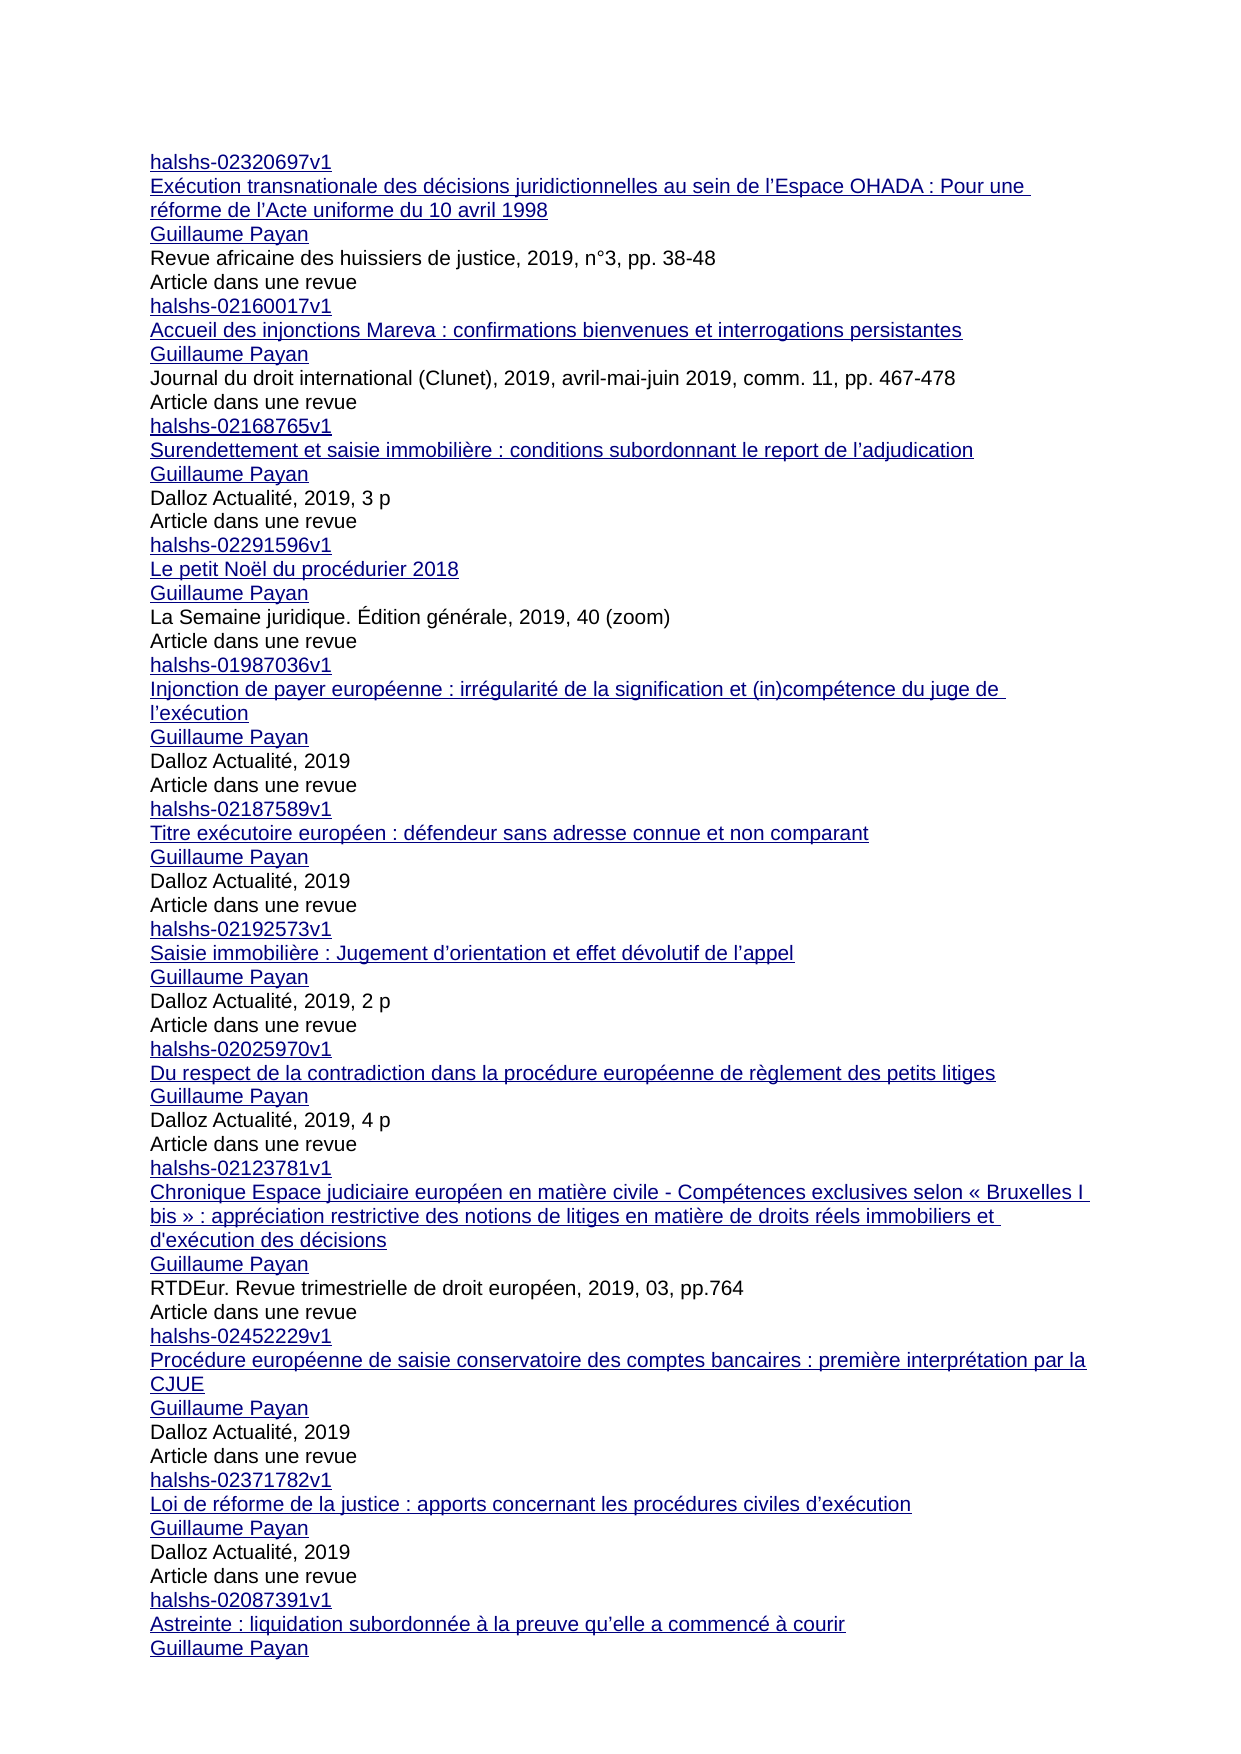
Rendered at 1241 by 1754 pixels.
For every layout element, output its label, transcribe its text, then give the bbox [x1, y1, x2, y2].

table_cell Accueil des injonctions Mareva : confirmations bienvenues et interrogations persistantes Guillaume Payan Journal du droit international (Clunet), 2019, avril-mai-juin 2019, comm. 11, pp. 467-478 Article dans une revue halshs-02168765v1 [150, 318, 1090, 437]
table_cell Exécution transnationale des décisions juridictionnelles au sein de l’Espace OHADA : Pour une réforme de l’Acte uniforme du 10 avril 1998 Guillaume Payan Revue africaine des huissiers de justice, 2019, n°3, pp. 38-48 Article dans une revue halshs-02160017v1 [150, 174, 1090, 318]
table_cell Le petit Noël du procédurier 2018 Guillaume Payan La Semaine juridique. Édition générale, 2019, 40 (zoom) Article dans une revue halshs-01987036v1 [150, 557, 1090, 677]
table_cell Injonction de payer européenne : irrégularité de la signification et (in)compétence du juge de l’exécution Guillaume Payan Dalloz Actualité, 2019 Article dans une revue halshs-02187589v1 [150, 677, 1090, 821]
table_cell Saisie immobilière : Jugement d’orientation et effet dévolutif de l’appel Guillaume Payan Dalloz Actualité, 2019, 2 p Article dans une revue halshs-02025970v1 [150, 941, 1090, 1060]
table_cell bis » : appréciation restrictive des notions de litiges en matière de droits réels immobiliers et d'exécution des décisions Guillaume Payan RTDEur. Revue trimestrielle de droit européen, 2019, 03, pp.764 Article dans une revue halshs-02452229v1 [150, 1202, 1090, 1348]
table_cell Surendettement et saisie immobilière : conditions subordonnant le report de l’adjudication Guillaume Payan Dalloz Actualité, 2019, 3 p Article dans une revue halshs-02291596v1 [150, 438, 1090, 557]
table_cell halshs-02320697v1 [150, 150, 1090, 174]
table_cell Loi de réforme de la justice : apports concernant les procédures civiles d’exécution Guillaume Payan Dalloz Actualité, 2019 Article dans une revue halshs-02087391v1 [150, 1492, 1090, 1611]
table_cell Titre exécutoire européen : défendeur sans adresse connue et non comparant Guillaume Payan Dalloz Actualité, 2019 Article dans une revue halshs-02192573v1 [150, 821, 1090, 941]
table_cell Astreinte : liquidation subordonnée à la preuve qu’elle a commencé à courir Guillaume Payan [150, 1611, 1090, 1659]
table_cell Procédure européenne de saisie conservatoire des comptes bancaires : première interprétation par la CJUE Guillaume Payan Dalloz Actualité, 2019 Article dans une revue halshs-02371782v1 [150, 1348, 1090, 1492]
table_cell Chronique Espace judiciaire européen en matière civile - Compétences exclusives selon « Bruxelles I [150, 1180, 1090, 1201]
table_cell Du respect de la contradiction dans la procédure européenne de règlement des petits litiges Guillaume Payan Dalloz Actualité, 2019, 4 p Article dans une revue halshs-02123781v1 [150, 1060, 1090, 1180]
